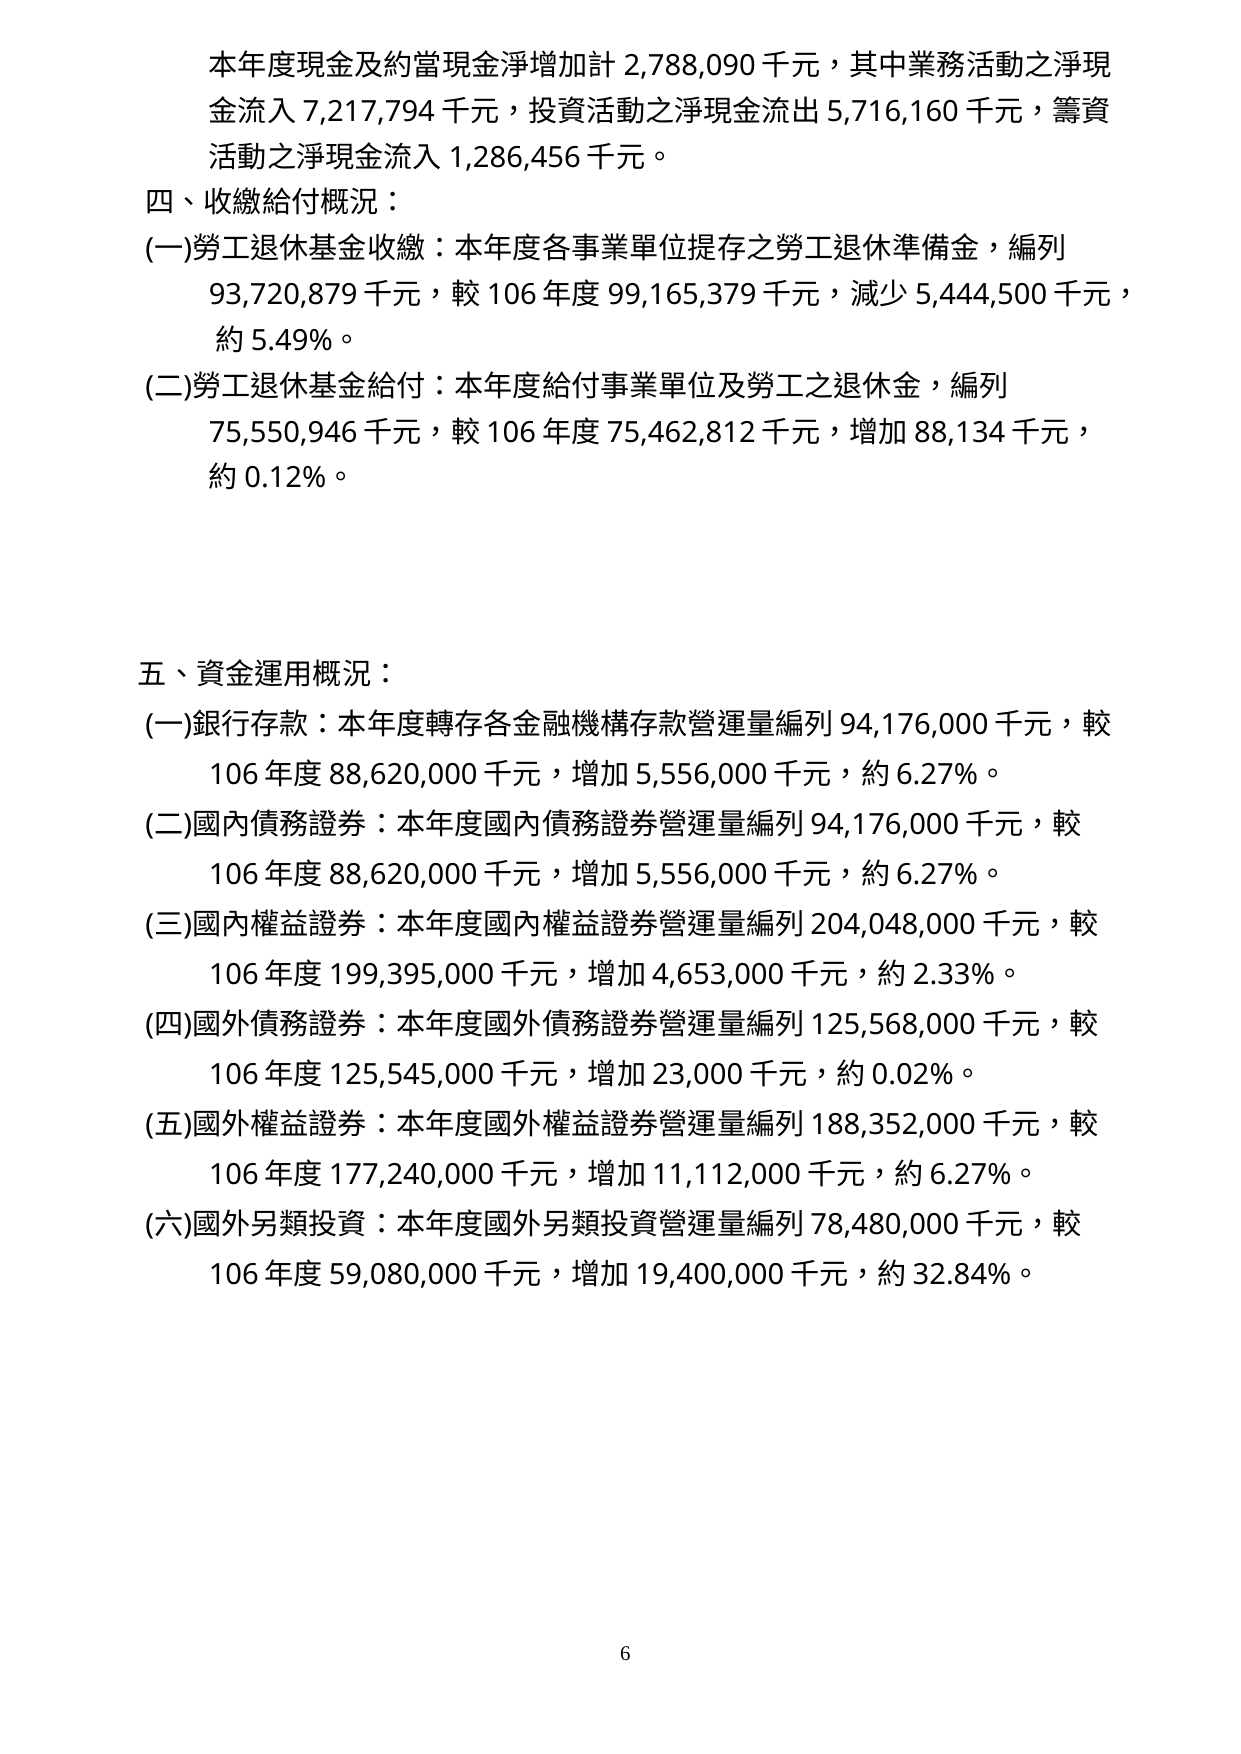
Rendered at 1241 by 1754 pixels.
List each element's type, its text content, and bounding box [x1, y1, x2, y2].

text (六)國外另類投資：本年度國外另類投資營運量編列78,480,000千元，較106年度59,080,000千元，增加19,400,000千元，約32.84%。 [138, 1197, 1113, 1297]
text (一)勞工退休基金收繳：本年度各事業單位提存之勞工退休準備金，編列 93,720,879千元，較 106年度 99,165,379千元，減少 5,444,500千元， 約 5.49%。 [138, 222, 1113, 359]
text (二)勞工退休基金給付：本年度給付事業單位及勞工之退休金，編列 75,550,946千元，較106年度 75,462,812千元，增加 88,134千元，約 0.12%。 [138, 359, 1113, 497]
text 五、資金運用概況： [138, 647, 1113, 697]
text 四、收繳給付概況： [138, 176, 1113, 222]
text (二)國內債務證券：本年度國內債務證券營運量編列94,176,000千元，較106年度88,620,000千元，增加5,556,000千元，約6.27%。 [138, 797, 1113, 897]
text (三)國內權益證券：本年度國內權益證券營運量編列204,048,000千元，較106年度199,395,000千元，增加4,653,000千元，約2.33%。 [138, 897, 1113, 997]
text (四)國外債務證券：本年度國外債務證券營運量編列125,568,000千元，較106年度125,545,000千元，增加23,000千元，約0.02%。 [138, 997, 1113, 1097]
text 本年度現金及約當現金淨增加計 2,788,090千元，其中業務活動之淨現金流入 7,217,794千元，投資活動之淨現金流出 5,716,160千元，籌資活動之淨現金流入 1,286,456千元。 [208, 39, 1113, 176]
text (一)銀行存款：本年度轉存各金融機構存款營運量編列94,176,000千元，較106年度88,620,000千元，增加5,556,000千元，約6.27%。 [138, 697, 1113, 797]
text (五)國外權益證券：本年度國外權益證券營運量編列188,352,000千元，較106年度177,240,000千元，增加11,112,000千元，約6.27%。 [138, 1097, 1113, 1197]
